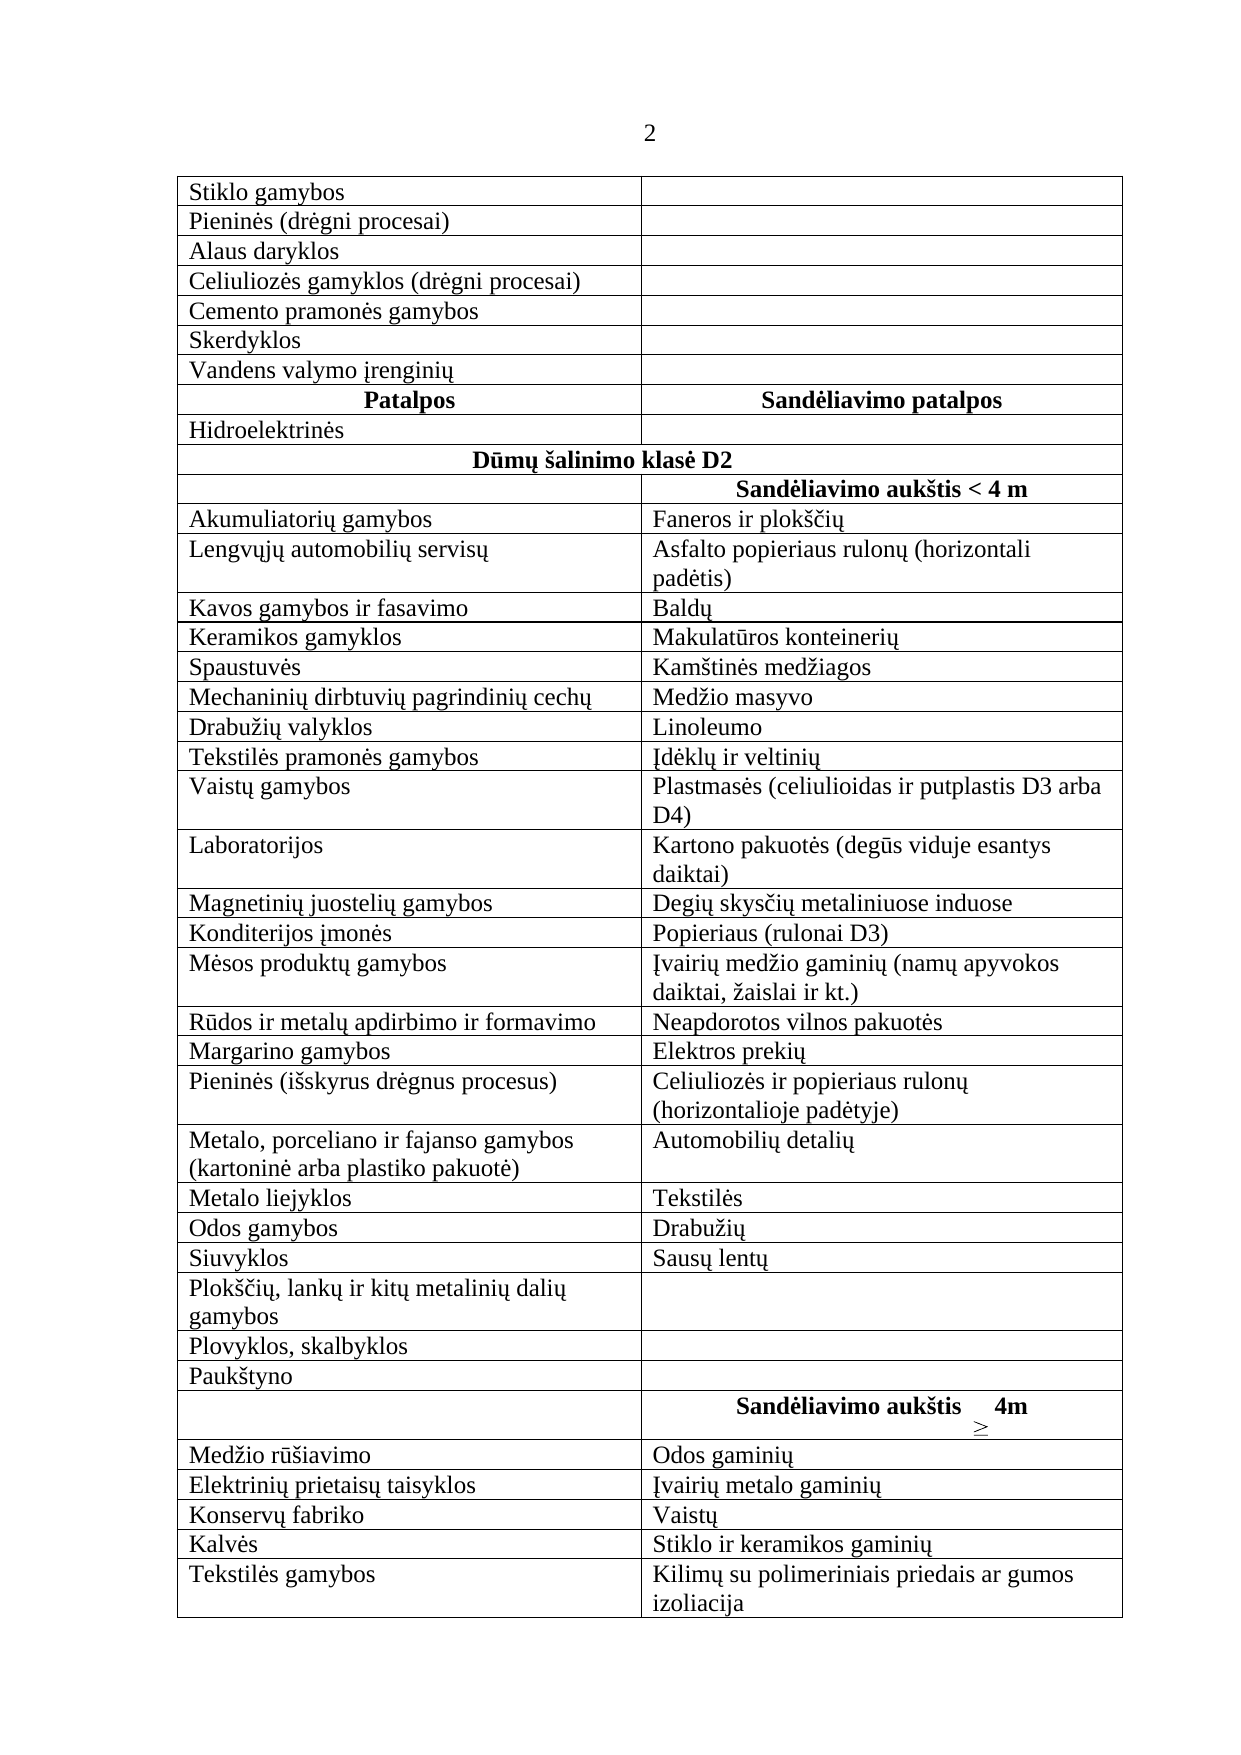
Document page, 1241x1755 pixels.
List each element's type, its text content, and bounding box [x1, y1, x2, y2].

table_cell Celiuliozės gamyklos (drėgni procesai) [178, 266, 641, 295]
table_cell Įvairių metalo gaminių [642, 1470, 1122, 1499]
table_cell Drabužių valyklos [178, 712, 641, 741]
table_cell Vandens valymo įrenginių [178, 355, 641, 384]
table_cell [642, 326, 1122, 354]
table_cell Konservų fabriko [178, 1500, 641, 1528]
table_cell Rūdos ir metalų apdirbimo ir formavimo [178, 1007, 641, 1035]
table_cell Faneros ir plokščių [642, 504, 1122, 533]
table_cell [642, 1361, 1122, 1390]
table_cell [642, 236, 1122, 265]
table_cell Metalo, porceliano ir fajanso gamybos (kartoninė arba plastiko pakuotė) [178, 1125, 641, 1182]
table_cell Odos gamybos [178, 1213, 641, 1242]
table_cell Kamštinės medžiagos [642, 652, 1122, 681]
table_cell Stiklo gamybos [178, 177, 641, 205]
table_cell [1027, 445, 1122, 473]
table_cell Sandėliavimo aukštis < 4 m [642, 475, 1122, 503]
table_cell Alaus daryklos [178, 236, 641, 265]
table_cell Cemento pramonės gamybos [178, 296, 641, 324]
table_cell Plastmasės (celiulioidas ir putplastis D3 arba D4) [642, 771, 1122, 829]
table_cell Magnetinių juostelių gamybos [178, 889, 641, 917]
table_cell Konditerijos įmonės [178, 918, 641, 947]
table_cell Įdėklų ir veltinių [642, 742, 1122, 770]
table_cell Siuvyklos [178, 1243, 641, 1272]
table_cell [642, 177, 1122, 205]
table_cell Akumuliatorių gamybos [178, 504, 641, 533]
table_cell Drabužių [642, 1213, 1122, 1242]
table_cell Celiuliozės ir popieriaus rulonų (horizontalioje padėtyje) [642, 1066, 1122, 1124]
table_cell Stiklo ir keramikos gaminių [642, 1530, 1122, 1558]
table_cell Kilimų su polimeriniais priedais ar gumos izoliacija [642, 1559, 1122, 1617]
table_cell Pieninės (išskyrus drėgnus procesus) [178, 1066, 641, 1124]
table_cell Keramikos gamyklos [178, 623, 641, 651]
table_cell Vaistų [642, 1500, 1122, 1528]
table_cell Plokščių, lankų ir kitų metalinių dalių gamybos [178, 1273, 641, 1330]
table_cell Mėsos produktų gamybos [178, 948, 641, 1006]
table_cell Patalpos [178, 385, 641, 414]
table_cell Kavos gamybos ir fasavimo [178, 593, 641, 621]
table_cell Automobilių detalių [642, 1125, 1122, 1182]
table_cell Skerdyklos [178, 326, 641, 354]
table_cell Laboratorijos [178, 830, 641, 887]
table_cell Plovyklos, skalbyklos [178, 1331, 641, 1360]
table_cell Hidroelektrinės [178, 415, 641, 444]
table_cell Baldų [642, 593, 1122, 621]
table_cell Įvairių medžio gaminių (namų apyvokos daiktai, žaislai ir kt.) [642, 948, 1122, 1006]
table_cell [178, 475, 641, 503]
table_cell Linoleumo [642, 712, 1122, 741]
table_cell Tekstilės gamybos [178, 1559, 641, 1617]
table_cell [642, 415, 1122, 444]
table_cell Lengvųjų automobilių servisų [178, 534, 641, 592]
table_cell Medžio rūšiavimo [178, 1440, 641, 1469]
table_cell Asfalto popieriaus rulonų (horizontali padėtis) [642, 534, 1122, 592]
table_cell Sandėliavimo patalpos [642, 385, 1122, 414]
table_cell Elektrinių prietaisų taisyklos [178, 1470, 641, 1499]
table_cell [642, 206, 1122, 235]
table_cell Pieninės (drėgni procesai) [178, 206, 641, 235]
table_cell Spaustuvės [178, 652, 641, 681]
table_cell Metalo liejyklos [178, 1183, 641, 1212]
table_cell Degių skysčių metaliniuose induose [642, 889, 1122, 917]
table_cell Sausų lentų [642, 1243, 1122, 1272]
table_cell Sandėliavimo aukštis >= 4m [642, 1391, 1122, 1439]
table_cell Tekstilės pramonės gamybos [178, 742, 641, 770]
table_cell [642, 1273, 1122, 1330]
table_cell [642, 296, 1122, 324]
table_cell Paukštyno [178, 1361, 641, 1390]
table_cell Elektros prekių [642, 1036, 1122, 1065]
table_cell Popieriaus (rulonai D3) [642, 918, 1122, 947]
table_cell Mechaninių dirbtuvių pagrindinių cechų [178, 682, 641, 711]
table_cell Dūmų šalinimo klasė D2 [178, 445, 1027, 473]
table_cell Makulatūros konteinerių [642, 623, 1122, 651]
table_cell [178, 1391, 641, 1439]
table_cell Vaistų gamybos [178, 771, 641, 829]
table_cell Tekstilės [642, 1183, 1122, 1212]
table_cell Medžio masyvo [642, 682, 1122, 711]
table_cell [642, 355, 1122, 384]
table_cell Margarino gamybos [178, 1036, 641, 1065]
table_cell [642, 1331, 1122, 1360]
table_cell [642, 266, 1122, 295]
table_cell Odos gaminių [642, 1440, 1122, 1469]
table_cell Kartono pakuotės (degūs viduje esantys daiktai) [642, 830, 1122, 887]
table_cell Kalvės [178, 1530, 641, 1558]
table_cell Neapdorotos vilnos pakuotės [642, 1007, 1122, 1035]
